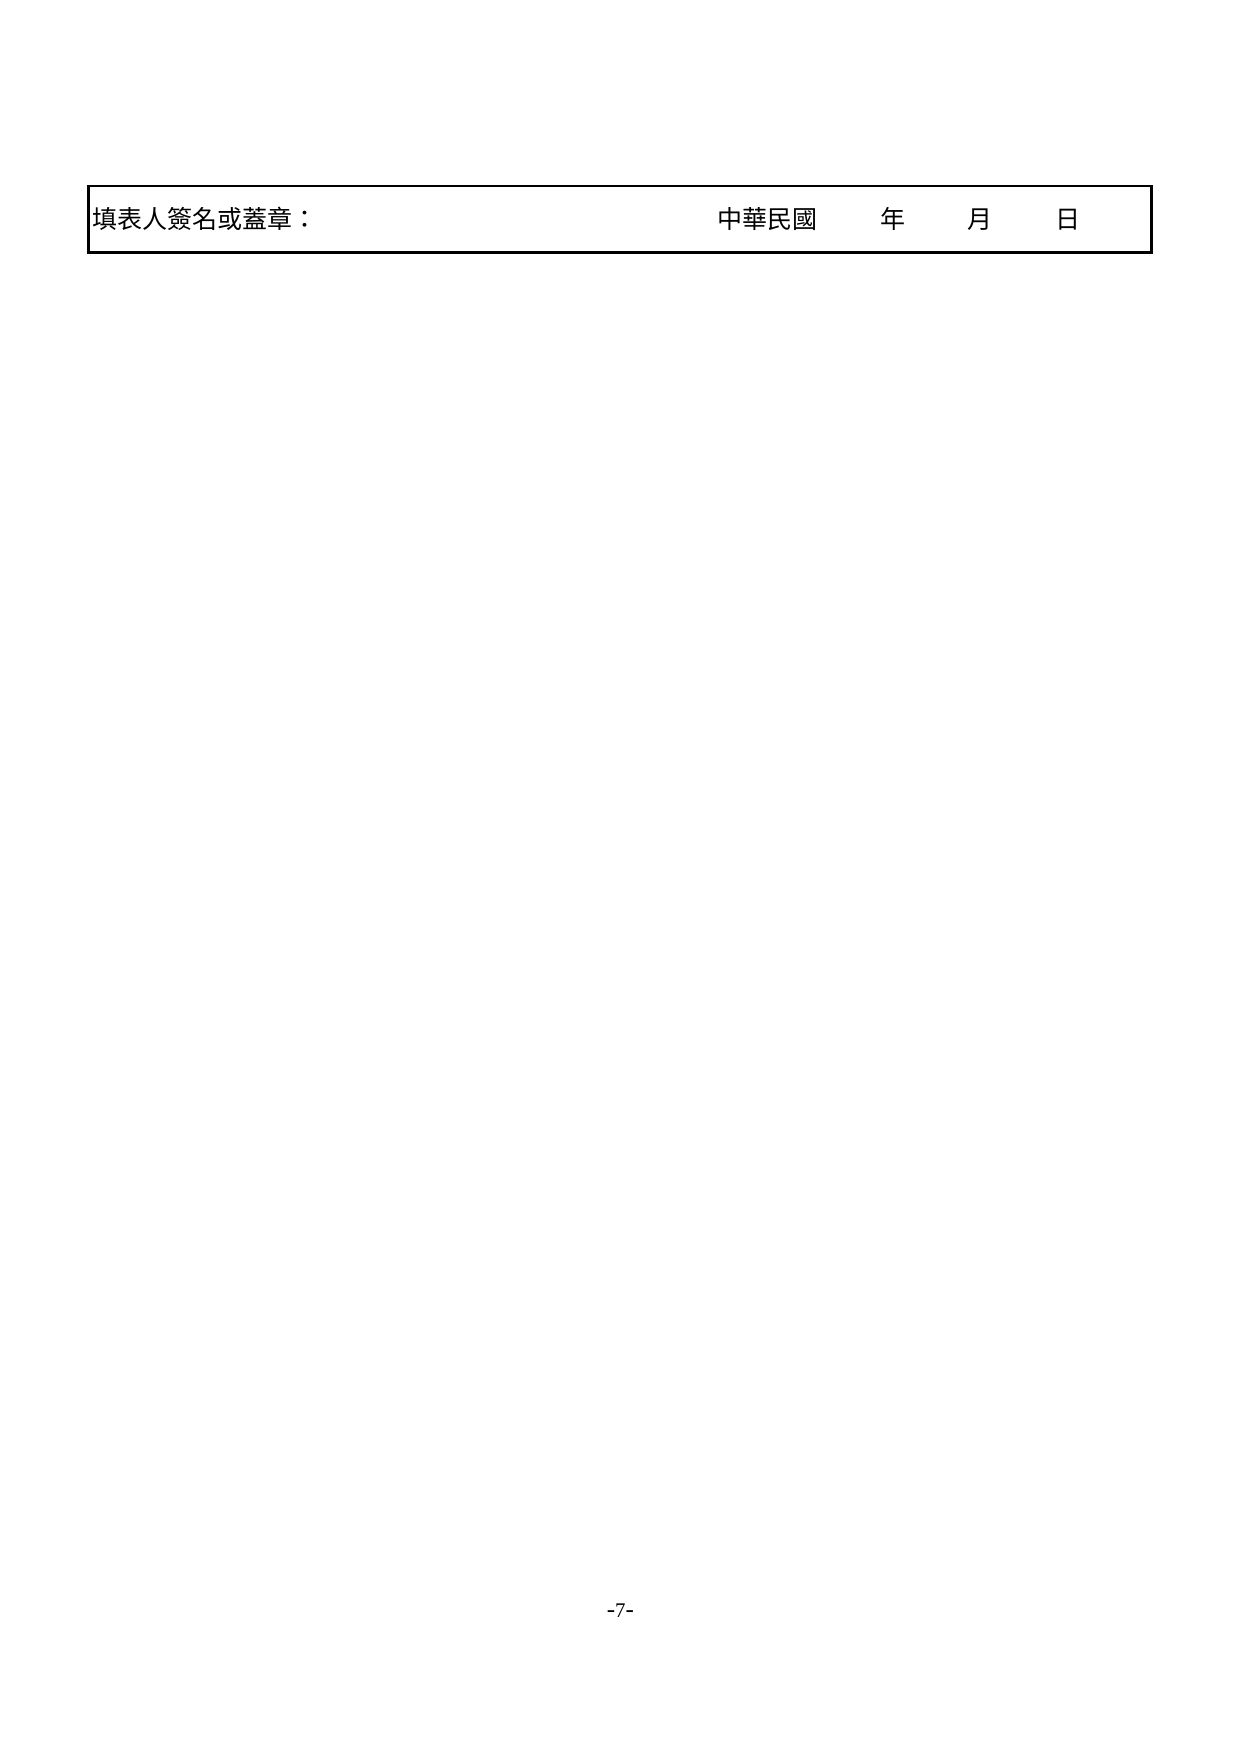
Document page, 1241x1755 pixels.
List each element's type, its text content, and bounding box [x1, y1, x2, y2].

table_cell 填表人簽名或蓋章： 中華民國 年 月 日 [90, 187, 1150, 251]
